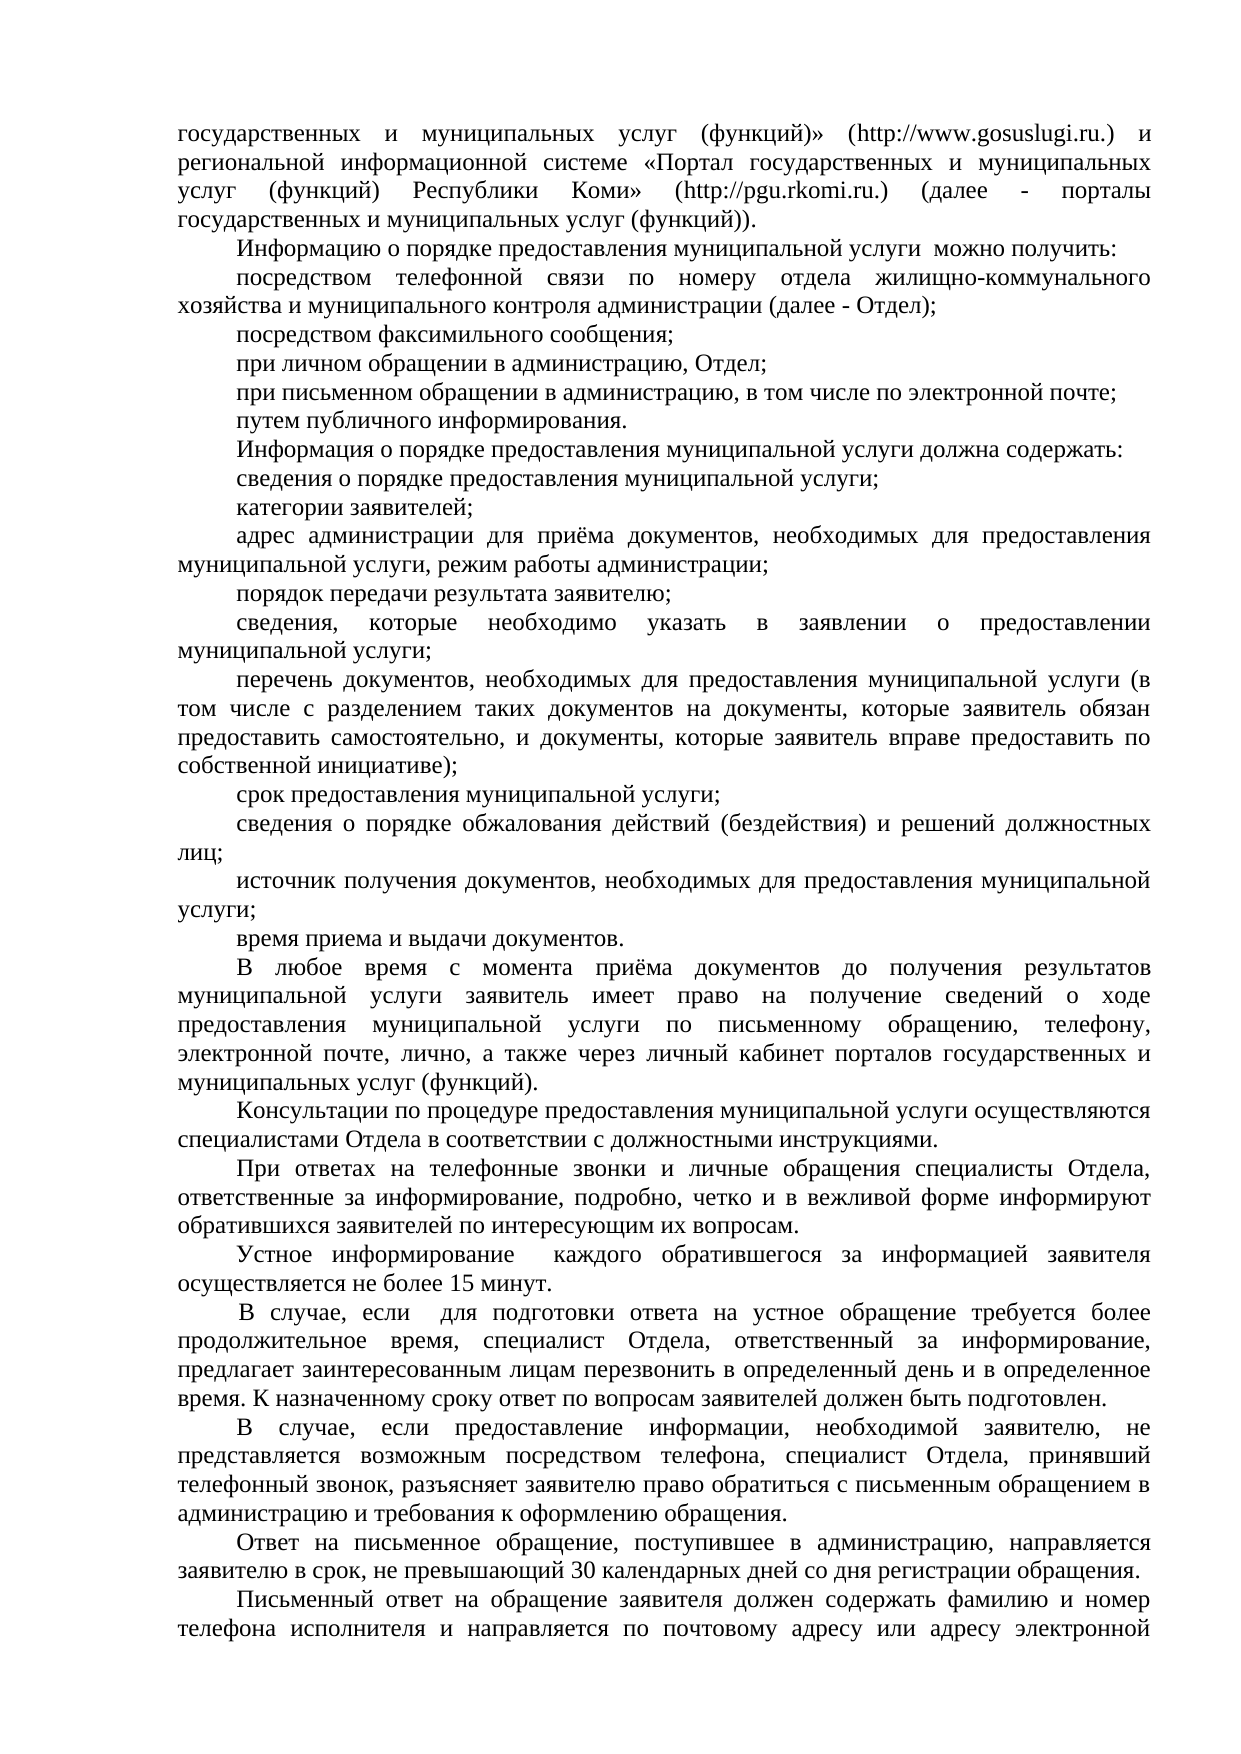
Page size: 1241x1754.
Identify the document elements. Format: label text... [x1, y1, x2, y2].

text время приема и выдачи документов. [177, 923, 1152, 952]
text Ответ на письменное обращение, поступившее в администрацию, направляется заявителю в срок, не превышающий 30 календарных дней со дня регистрации обращения. [177, 1527, 1152, 1584]
text перечень документов, необходимых для предоставления муниципальной услуги (в том числе с разделением таких документов на документы, которые заявитель обязан предоставить самостоятельно, и документы, которые заявитель вправе предоставить по собственной инициативе); [177, 664, 1152, 779]
text сведения о порядке обжалования действий (бездействия) и решений должностных лиц; [177, 808, 1152, 866]
text при письменном обращении в администрацию, в том числе по электронной почте; [177, 377, 1152, 406]
text Информацию о порядке предоставления муниципальной услуги можно получить: [177, 233, 1152, 262]
text государственных и муниципальных услуг (функций)» (http://www.gosuslugi.ru.) и региональной информационной системе «Портал государственных и муниципальных услуг (функций) Республики Коми» (http://pgu.rkomi.ru.) (далее - порталы государственных и муниципальных услуг (функций)). [177, 118, 1152, 233]
text порядок передачи результата заявителю; [177, 578, 1152, 607]
text Письменный ответ на обращение заявителя должен содержать фамилию и номер телефона исполнителя и направляется по почтовому адресу или адресу электронной [177, 1584, 1152, 1642]
text В случае, если для подготовки ответа на устное обращение требуется более продолжительное время, специалист Отдела, ответственный за информирование, предлагает заинтересованным лицам перезвонить в определенный день и в определенное время. К назначенному сроку ответ по вопросам заявителей должен быть подготовлен. [177, 1297, 1152, 1412]
text при личном обращении в администрацию, Отдел; [177, 348, 1152, 377]
text путем публичного информирования. [177, 406, 1152, 434]
text сведения о порядке предоставления муниципальной услуги; [177, 463, 1152, 492]
text срок предоставления муниципальной услуги; [177, 779, 1152, 808]
text При ответах на телефонные звонки и личные обращения специалисты Отдела, ответственные за информирование, подробно, четко и в вежливой форме информируют обратившихся заявителей по интересующим их вопросам. [177, 1153, 1152, 1239]
text В любое время с момента приёма документов до получения результатов муниципальной услуги заявитель имеет право на получение сведений о ходе предоставления муниципальной услуги по письменному обращению, телефону, электронной почте, лично, а также через личный кабинет порталов государственных и муниципальных услуг (функций). [177, 952, 1152, 1096]
text В случае, если предоставление информации, необходимой заявителю, не представляется возможным посредством телефона, специалист Отдела, принявший телефонный звонок, разъясняет заявителю право обратиться с письменным обращением в администрацию и требования к оформлению обращения. [177, 1412, 1152, 1527]
text источник получения документов, необходимых для предоставления муниципальной услуги; [177, 866, 1152, 923]
text Консультации по процедуре предоставления муниципальной услуги осуществляются специалистами Отдела в соответствии с должностными инструкциями. [177, 1096, 1152, 1153]
text адрес администрации для приёма документов, необходимых для предоставления муниципальной услуги, режим работы администрации; [177, 521, 1152, 578]
text Информация о порядке предоставления муниципальной услуги должна содержать: [177, 434, 1152, 463]
text посредством телефонной связи по номеру отдела жилищно-коммунального хозяйства и муниципального контроля администрации (далее - Отдел); [177, 262, 1152, 319]
text Устное информирование каждого обратившегося за информацией заявителя осуществляется не более 15 минут. [177, 1239, 1152, 1297]
text посредством факсимильного сообщения; [177, 319, 1152, 348]
text категории заявителей; [177, 492, 1152, 521]
text сведения, которые необходимо указать в заявлении о предоставлении муниципальной услуги; [177, 607, 1152, 664]
